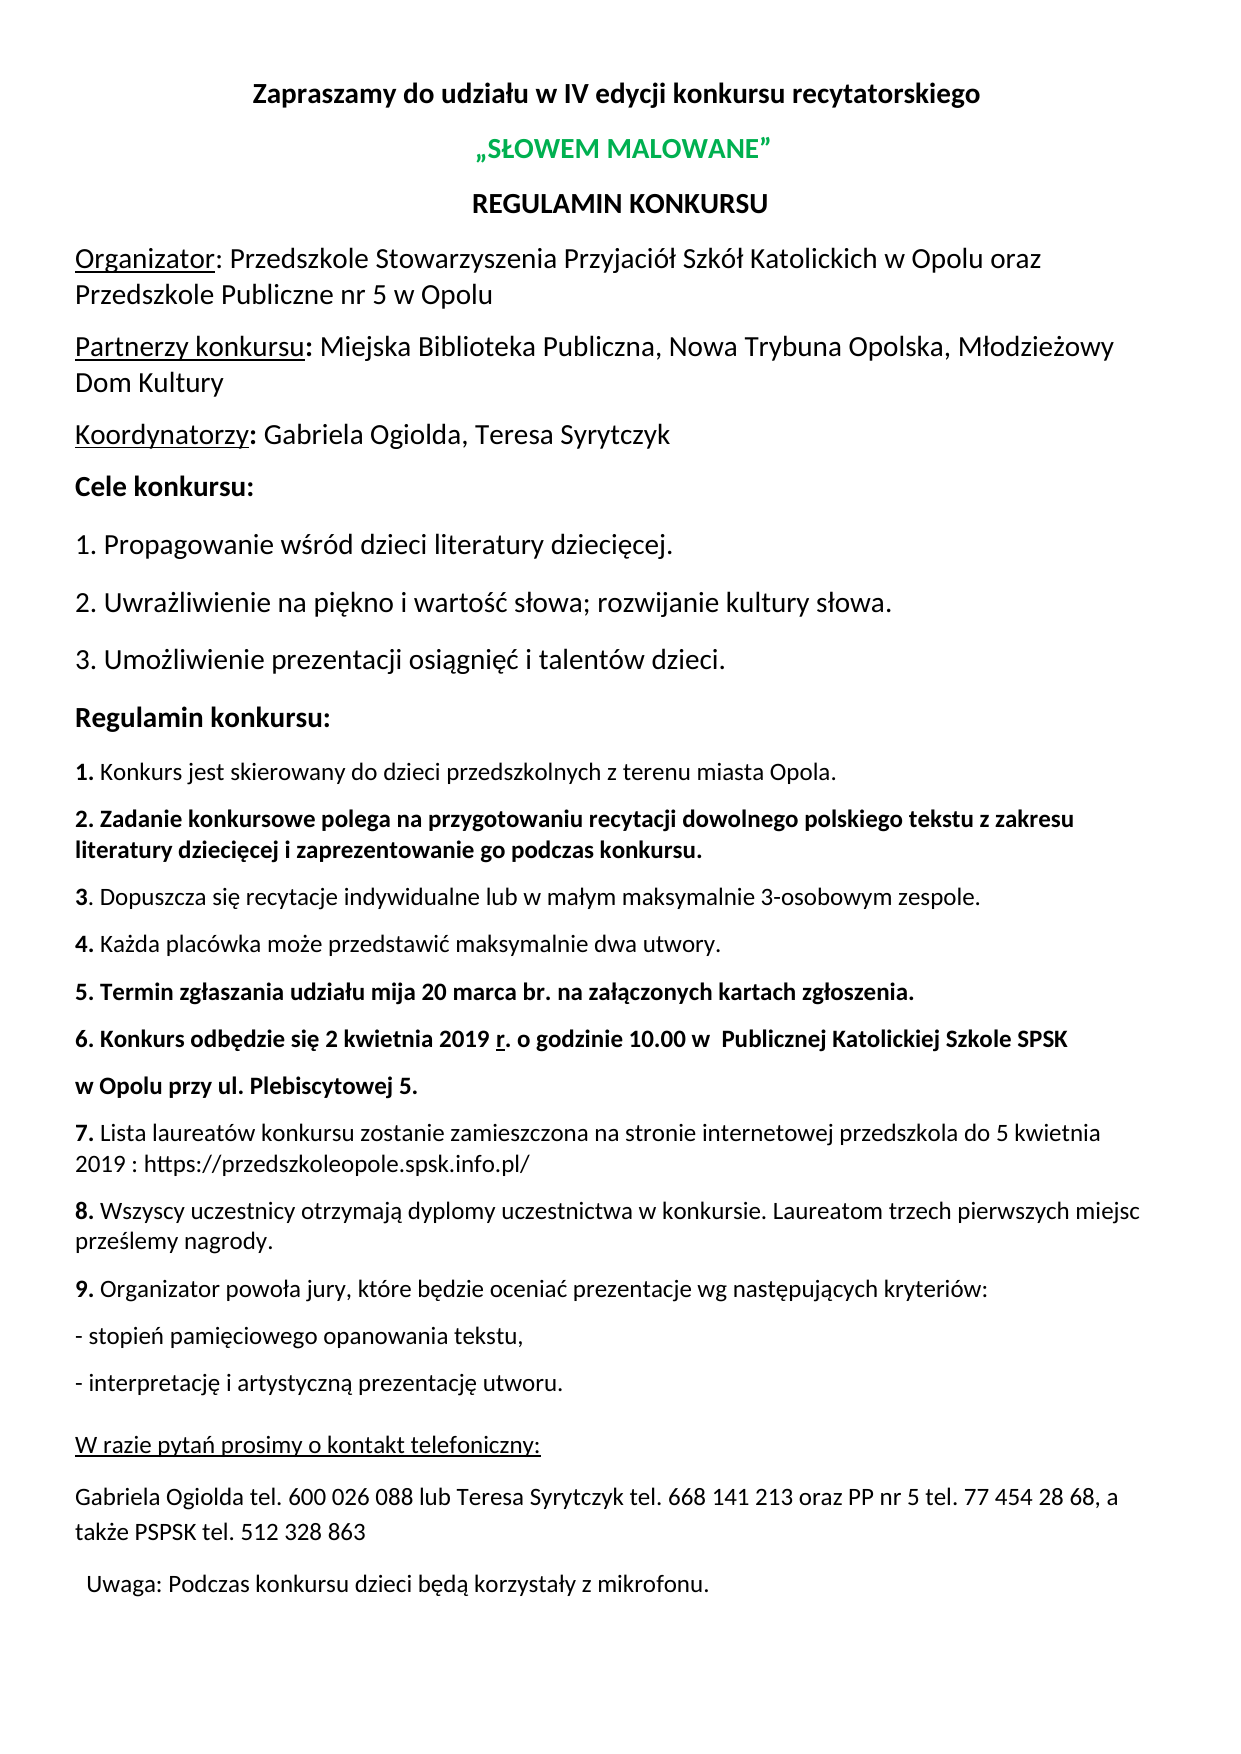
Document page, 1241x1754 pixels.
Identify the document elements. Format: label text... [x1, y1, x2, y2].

text - interpretację i artystyczną prezentację utworu. [75, 1367, 1165, 1398]
text 4. Każda placówka może przedstawić maksymalnie dwa utwory. [75, 928, 1165, 959]
text - stopień pamięciowego opanowania tekstu, [75, 1320, 1165, 1350]
text 7. Lista laureatów konkursu zostanie zamieszczona na stronie internetowej przedszkola do 5 kwietnia 2019 : https://przedszkoleopole.spsk.info.pl/ [75, 1117, 1165, 1178]
text w Opolu przy ul. Plebiscytowej 5. [75, 1070, 1165, 1101]
text 8. Wszyscy uczestnicy otrzymają dyplomy uczestnictwa w konkursie. Laureatom trzech pierwszych miejsc prześlemy nagrody. [75, 1195, 1165, 1256]
text Organizator: Przedszkole Stowarzyszenia Przyjaciół Szkół Katolickich w Opolu oraz Przedszkole Publiczne nr 5 w Opolu [75, 240, 1165, 312]
text Zapraszamy do udziału w IV edycji konkursu recytatorskiego [75, 75, 1165, 111]
text Koordynatorzy: Gabriela Ogiolda, Teresa Syrytczyk [75, 416, 1165, 452]
text 5. Termin zgłaszania udziału mija 20 marca br. na załączonych kartach zgłoszenia. [75, 976, 1165, 1006]
text 1. Konkurs jest skierowany do dzieci przedszkolnych z terenu miasta Opola. [75, 756, 1165, 787]
text Regulamin konkursu: [75, 699, 1165, 734]
text Cele konkursu: [75, 468, 1165, 504]
text Uwaga: Podczas konkursu dzieci będą korzystały z mikrofonu. [75, 1568, 1165, 1598]
text Gabriela Ogiolda tel. 600 026 088 lub Teresa Syrytczyk tel. 668 141 213 oraz PP nr 5 tel. 77 454 28 68, a także PSPSK tel. 512 328 863 [75, 1481, 1165, 1547]
text 9. Organizator powoła jury, które będzie oceniać prezentacje wg następujących kryteriów: [75, 1273, 1165, 1303]
text „SŁOWEM MALOWANE” [75, 130, 1165, 166]
text 3. Dopuszcza się recytacje indywidualne lub w małym maksymalnie 3-osobowym zespole. [75, 881, 1165, 912]
text REGULAMIN KONKURSU [75, 185, 1165, 221]
text 6. Konkurs odbędzie się 2 kwietnia 2019 r. o godzinie 10.00 w Publicznej Katolickiej Szkole SPSK [75, 1023, 1165, 1053]
text 3. Umożliwienie prezentacji osiągnięć i talentów dzieci. [75, 641, 1165, 677]
text 2. Zadanie konkursowe polega na przygotowaniu recytacji dowolnego polskiego tekstu z zakresu literatury dziecięcej i zaprezentowanie go podczas konkursu. [75, 804, 1165, 865]
text W razie pytań prosimy o kontakt telefoniczny: [75, 1429, 1165, 1460]
text 1. Propagowanie wśród dzieci literatury dziecięcej. [75, 526, 1165, 562]
text Partnerzy konkursu: Miejska Biblioteka Publiczna, Nowa Trybuna Opolska, Młodzieżowy Dom Kultury [75, 328, 1165, 399]
text 2. Uwrażliwienie na piękno i wartość słowa; rozwijanie kultury słowa. [75, 584, 1165, 619]
